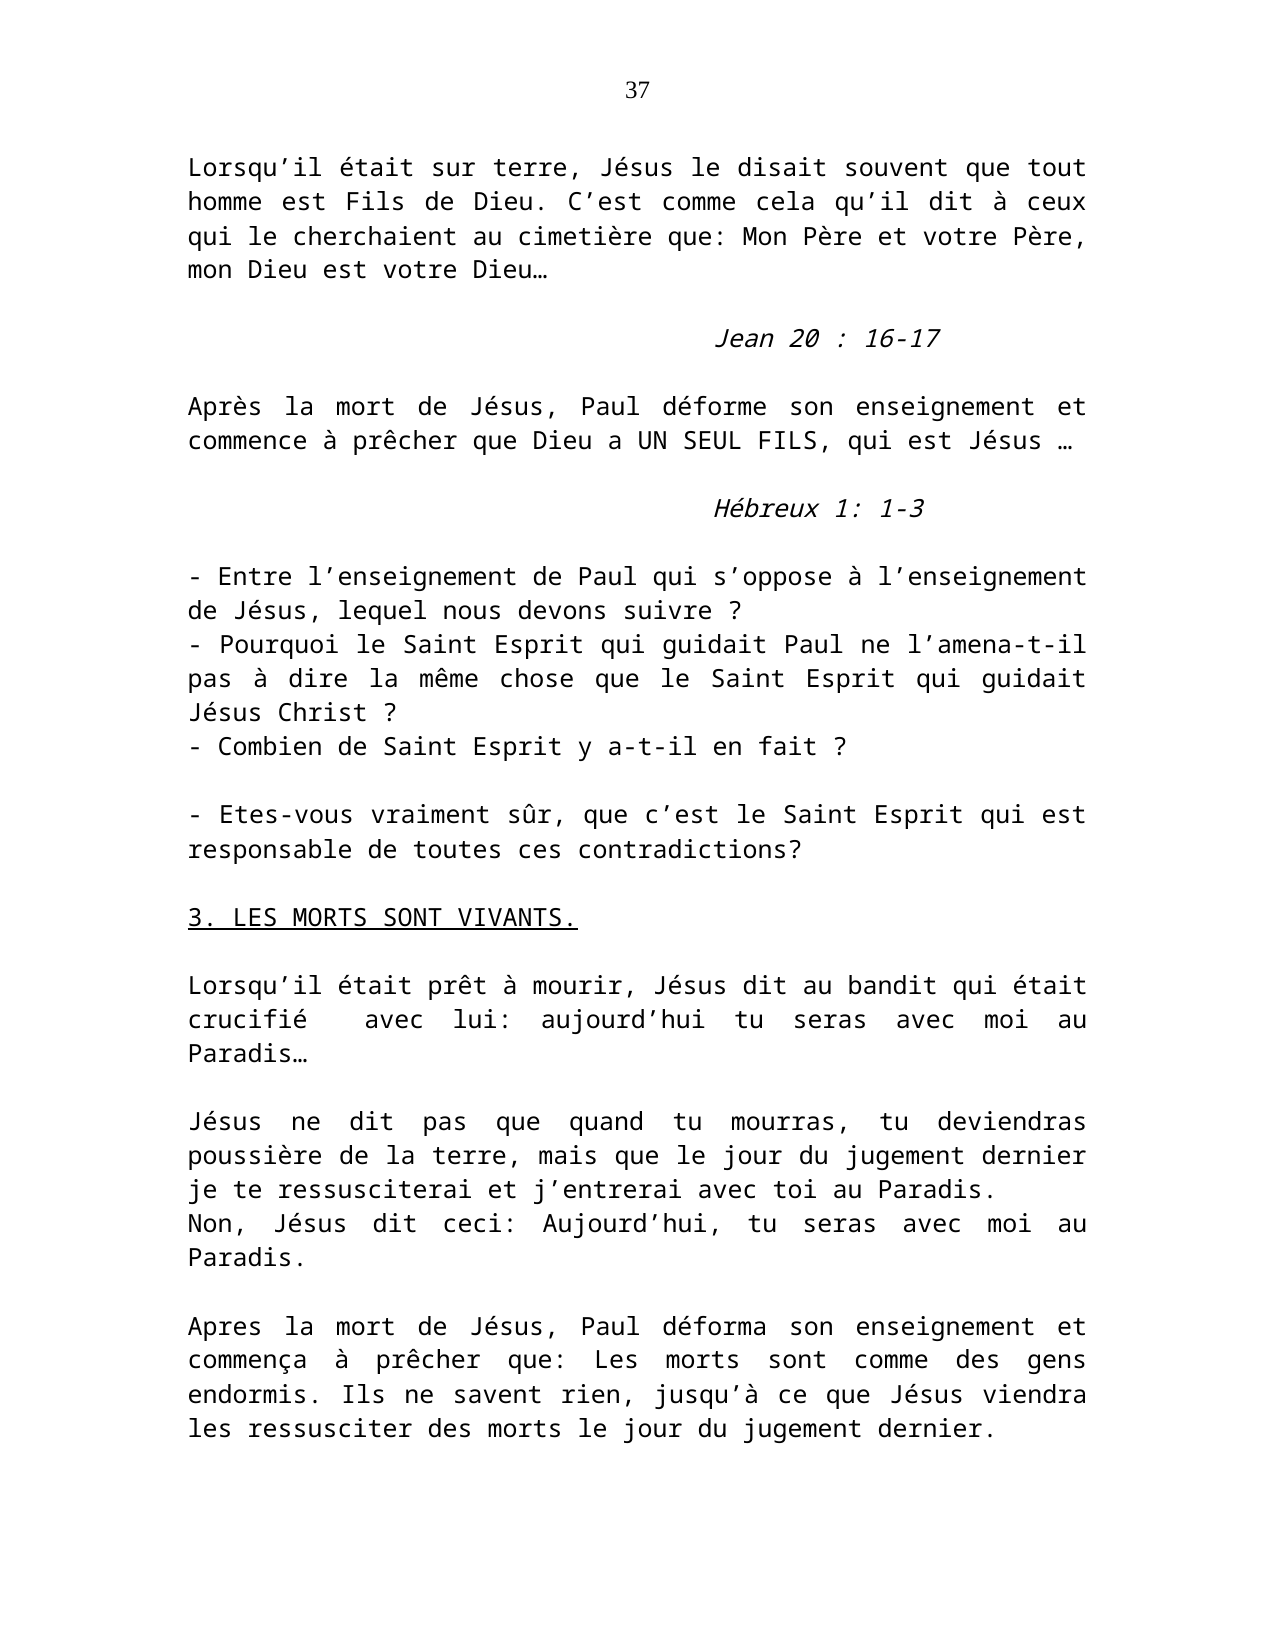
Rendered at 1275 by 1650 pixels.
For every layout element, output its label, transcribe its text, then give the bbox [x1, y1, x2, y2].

text Non, Jésus dit ceci: Aujourd’hui, tu seras avec moi au Paradis. [187, 1206, 1087, 1274]
text Hébreux 1: 1-3 [187, 491, 1087, 525]
text Après la mort de Jésus, Paul déforme son enseignement et commence à prêcher que Dieu a UN SEUL FILS, qui est Jésus … [187, 388, 1087, 457]
text Lorsqu’il était prêt à mourir, Jésus dit au bandit qui était crucifié avec lui: aujourd’hui tu seras avec moi au Paradis… [187, 967, 1087, 1070]
text - Etes-vous vraiment sûr, que c’est le Saint Esprit qui est responsable de toutes ces contradictions? [187, 797, 1087, 865]
text Jean 20 : 16-17 [187, 320, 1087, 354]
text Jésus ne dit pas que quand tu mourras, tu deviendras poussière de la terre, mais que le jour du jugement dernier je te ressusciterai et j’entrerai avec toi au Paradis. [187, 1104, 1087, 1206]
text - Pourquoi le Saint Esprit qui guidait Paul ne l’amena-t-il pas à dire la même chose que le Saint Esprit qui guidait Jésus Christ ? [187, 627, 1087, 729]
text Lorsqu’il était sur terre, Jésus le disait souvent que tout homme est Fils de Dieu. C’est comme cela qu’il dit à ceux qui le cherchaient au cimetière que: Mon Père et votre Père, mon Dieu est votre Dieu… [187, 150, 1087, 286]
text Apres la mort de Jésus, Paul déforma son enseignement et commença à prêcher que: Les morts sont comme des gens endormis. Ils ne savent rien, jusqu’à ce que Jésus viendra les ressusciter des morts le jour du jugement dernier. [187, 1308, 1087, 1444]
text - Combien de Saint Esprit y a-t-il en fait ? [187, 729, 1087, 763]
text - Entre l’enseignement de Paul qui s’oppose à l’enseignement de Jésus, lequel nous devons suivre ? [187, 559, 1087, 627]
text 3. LES MORTS SONT VIVANTS. [187, 899, 1087, 933]
